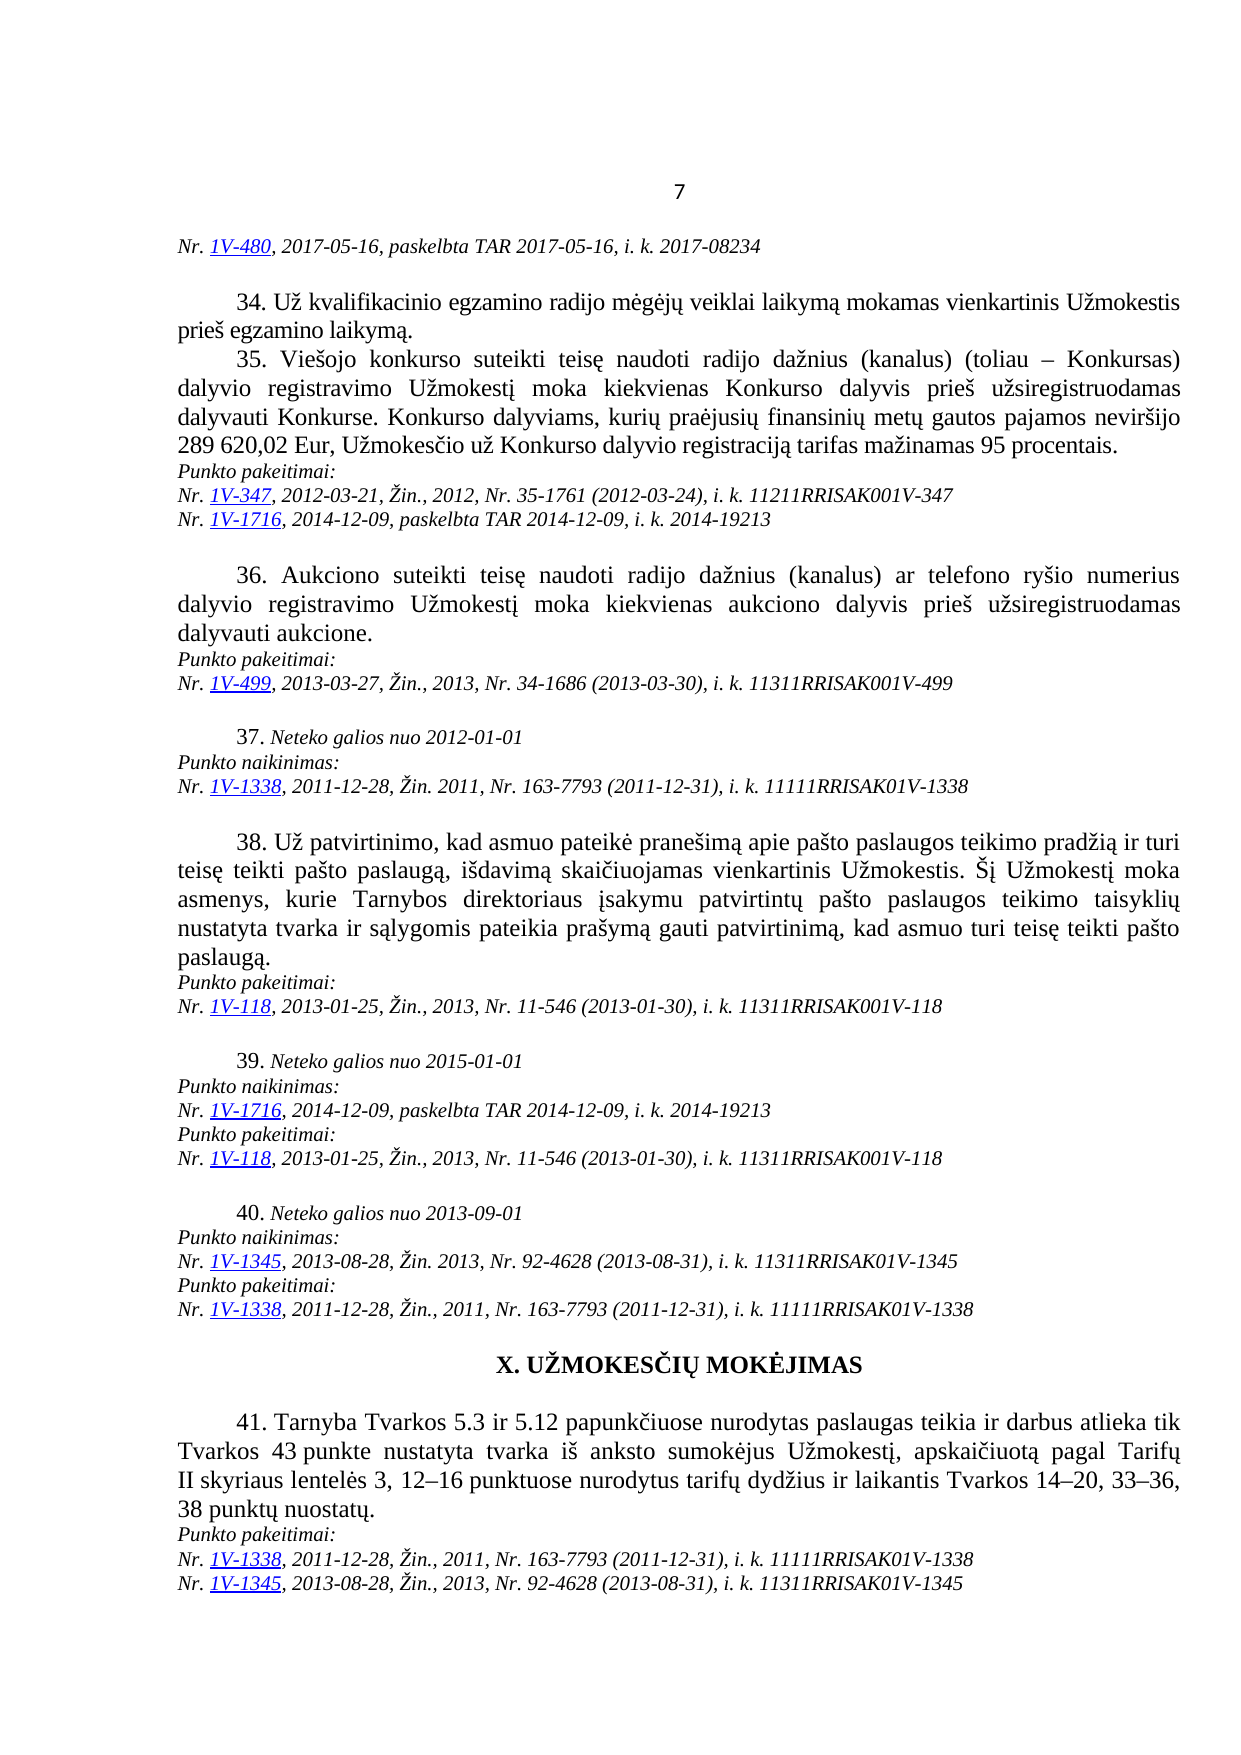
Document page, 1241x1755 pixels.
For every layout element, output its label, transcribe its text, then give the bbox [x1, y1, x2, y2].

text X. UŽMOKESČIŲ MOKĖJIMAS [177, 1350, 1181, 1379]
text Punkto naikinimas: [177, 1073, 1181, 1098]
text Punkto naikinimas: [177, 750, 1181, 774]
text Punkto pakeitimai: [177, 1122, 1181, 1146]
text Nr. 1V-499, 2013-03-27, Žin., 2013, Nr. 34-1686 (2013-03-30), i. k. 11311RRISAK001V-499 [177, 671, 1181, 694]
text Nr. 1V-1716, 2014-12-09, paskelbta TAR 2014-12-09, i. k. 2014-19213 [177, 507, 1181, 531]
text Nr. 1V-118, 2013-01-25, Žin., 2013, Nr. 11-546 (2013-01-30), i. k. 11311RRISAK001V-118 [177, 1146, 1181, 1170]
text 39. Neteko galios nuo 2015-01-01 [177, 1047, 1181, 1073]
text Nr. 1V-1338, 2011-12-28, Žin. 2011, Nr. 163-7793 (2011-12-31), i. k. 11111RRISAK01V-1338 [177, 774, 1181, 798]
text 38. Už patvirtinimo, kad asmuo pateikė pranešimą apie pašto paslaugos teikimo pradžią ir turi teisę teikti pašto paslaugą, išdavimą skaičiuojamas vienkartinis Užmokestis. Šį Užmokestį moka asmenys, kurie Tarnybos direktoriaus įsakymu patvirtintų pašto paslaugos teikimo taisyklių nustatyta tvarka ir sąlygomis pateikia prašymą gauti patvirtinimą, kad asmuo turi teisę teikti pašto paslaugą. [177, 827, 1181, 970]
text 41. Tarnyba Tvarkos 5.3 ir 5.12 papunkčiuose nurodytas paslaugas teikia ir darbus atlieka tik Tvarkos 43 punkte nustatyta tvarka iš anksto sumokėjus Užmokestį, apskaičiuotą pagal Tarifų II skyriaus lentelės 3, 12–16 punktuose nurodytus tarifų dydžius ir laikantis Tvarkos 14–20, 33–36, 38 punktų nuostatų. [177, 1407, 1181, 1522]
text 37. Neteko galios nuo 2012-01-01 [177, 723, 1181, 750]
text 34. Už kvalifikacinio egzamino radijo mėgėjų veiklai laikymą mokamas vienkartinis Užmokestis prieš egzamino laikymą. [177, 287, 1181, 344]
text 35. Viešojo konkurso suteikti teisę naudoti radijo dažnius (kanalus) (toliau – Konkursas) dalyvio registravimo Užmokestį moka kiekvienas Konkurso dalyvis prieš užsiregistruodamas dalyvauti Konkurse. Konkurso dalyviams, kurių praėjusių finansinių metų gautos pajamos neviršijo 289 620,02 Eur, Užmokesčio už Konkurso dalyvio registraciją tarifas mažinamas 95 procentais. [177, 344, 1181, 459]
text Punkto pakeitimai: [177, 646, 1181, 671]
text Punkto naikinimas: [177, 1225, 1181, 1249]
text Punkto pakeitimai: [177, 970, 1181, 994]
text Nr. 1V-1345, 2013-08-28, Žin., 2013, Nr. 92-4628 (2013-08-31), i. k. 11311RRISAK01V-1345 [177, 1571, 1181, 1594]
text 36. Aukciono suteikti teisę naudoti radijo dažnius (kanalus) ar telefono ryšio numerius dalyvio registravimo Užmokestį moka kiekvienas aukciono dalyvis prieš užsiregistruodamas dalyvauti aukcione. [177, 560, 1181, 646]
text Nr. 1V-1716, 2014-12-09, paskelbta TAR 2014-12-09, i. k. 2014-19213 [177, 1098, 1181, 1122]
text 40. Neteko galios nuo 2013-09-01 [177, 1198, 1181, 1225]
text Nr. 1V-118, 2013-01-25, Žin., 2013, Nr. 11-546 (2013-01-30), i. k. 11311RRISAK001V-118 [177, 994, 1181, 1018]
text Punkto pakeitimai: [177, 1522, 1181, 1546]
text Nr. 1V-1338, 2011-12-28, Žin., 2011, Nr. 163-7793 (2011-12-31), i. k. 11111RRISAK01V-1338 [177, 1546, 1181, 1571]
text Punkto pakeitimai: [177, 1273, 1181, 1297]
text Nr. 1V-1338, 2011-12-28, Žin., 2011, Nr. 163-7793 (2011-12-31), i. k. 11111RRISAK01V-1338 [177, 1297, 1181, 1321]
text Nr. 1V-1345, 2013-08-28, Žin. 2013, Nr. 92-4628 (2013-08-31), i. k. 11311RRISAK01V-1345 [177, 1249, 1181, 1273]
text Nr. 1V-480, 2017-05-16, paskelbta TAR 2017-05-16, i. k. 2017-08234 [177, 234, 1181, 258]
text Nr. 1V-347, 2012-03-21, Žin., 2012, Nr. 35-1761 (2012-03-24), i. k. 11211RRISAK001V-347 [177, 483, 1181, 507]
text Punkto pakeitimai: [177, 459, 1181, 483]
